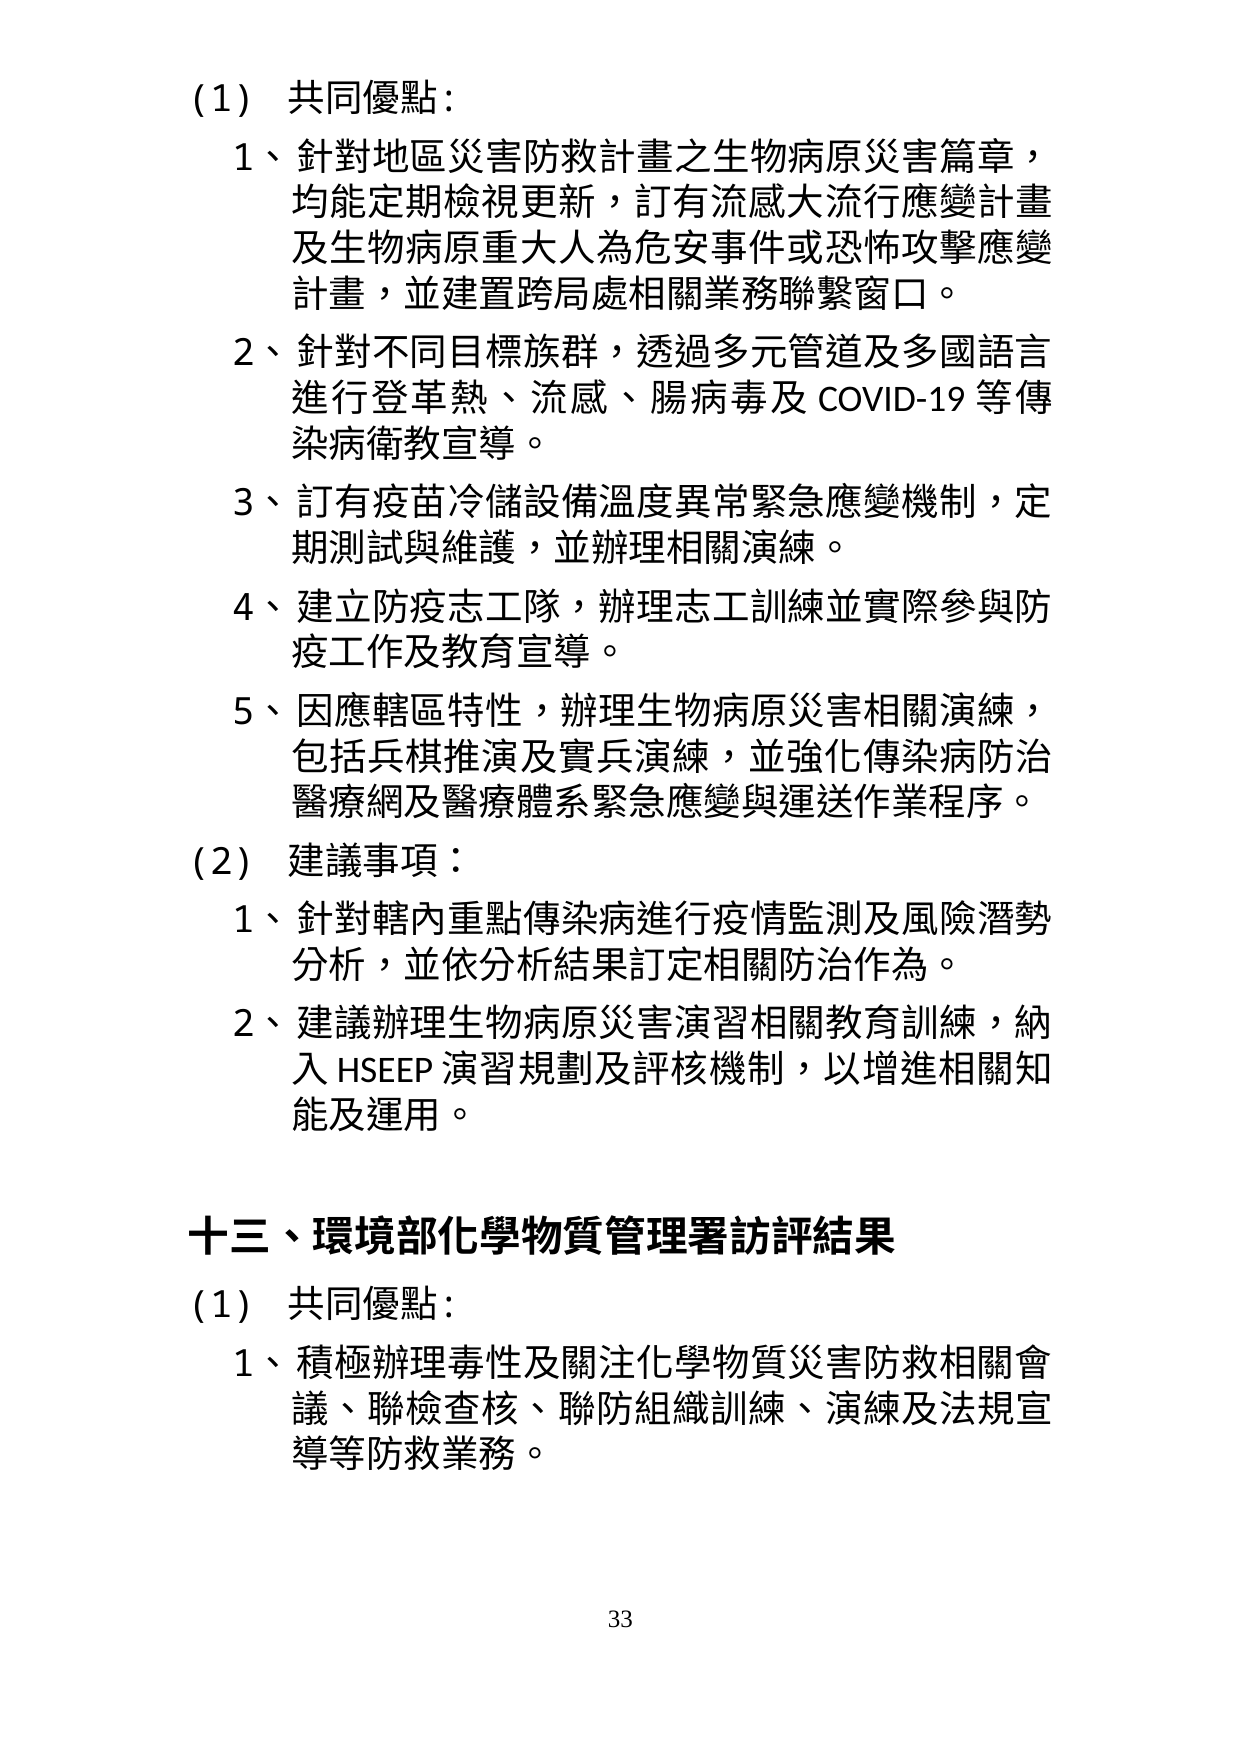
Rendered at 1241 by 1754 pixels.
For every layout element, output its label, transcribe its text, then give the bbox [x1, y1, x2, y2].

list 建議辦理生物病原災害演習相關教育訓練，納入HSEEP演習規劃及評核機制，以增進相關知能及運用。 [232, 1000, 1053, 1137]
list 針對地區災害防救計畫之生物病原災害篇章，均能定期檢視更新，訂有流感大流行應變計畫及生物病原重大人為危安事件或恐怖攻擊應變計畫，並建置跨局處相關業務聯繫窗口。 [232, 133, 1053, 317]
list 建議事項： [187, 837, 1053, 883]
text 十三、環境部化學物質管理署訪評結果 [187, 1208, 1053, 1262]
list 因應轄區特性，辦理生物病原災害相關演練，包括兵棋推演及實兵演練，並強化傳染病防治醫療網及醫療體系緊急應變與運送作業程序。 [232, 687, 1053, 825]
list 共同優點: [187, 1281, 1053, 1327]
list 訂有疫苗冷儲設備溫度異常緊急應變機制，定期測試與維護，並辦理相關演練。 [232, 479, 1053, 571]
list 共同優點: [187, 75, 1053, 121]
list 針對轄內重點傳染病進行疫情監測及風險潛勢分析，並依分析結果訂定相關防治作為。 [232, 896, 1053, 987]
list 建立防疫志工隊，辦理志工訓練並實際參與防疫工作及教育宣導。 [232, 583, 1053, 675]
list 針對不同目標族群，透過多元管道及多國語言進行登革熱、流感、腸病毒及COVID-19等傳染病衛教宣導。 [232, 329, 1053, 467]
list 積極辦理毒性及關注化學物質災害防救相關會議、聯檢查核、聯防組織訓練、演練及法規宣導等防救業務。 [232, 1339, 1053, 1477]
